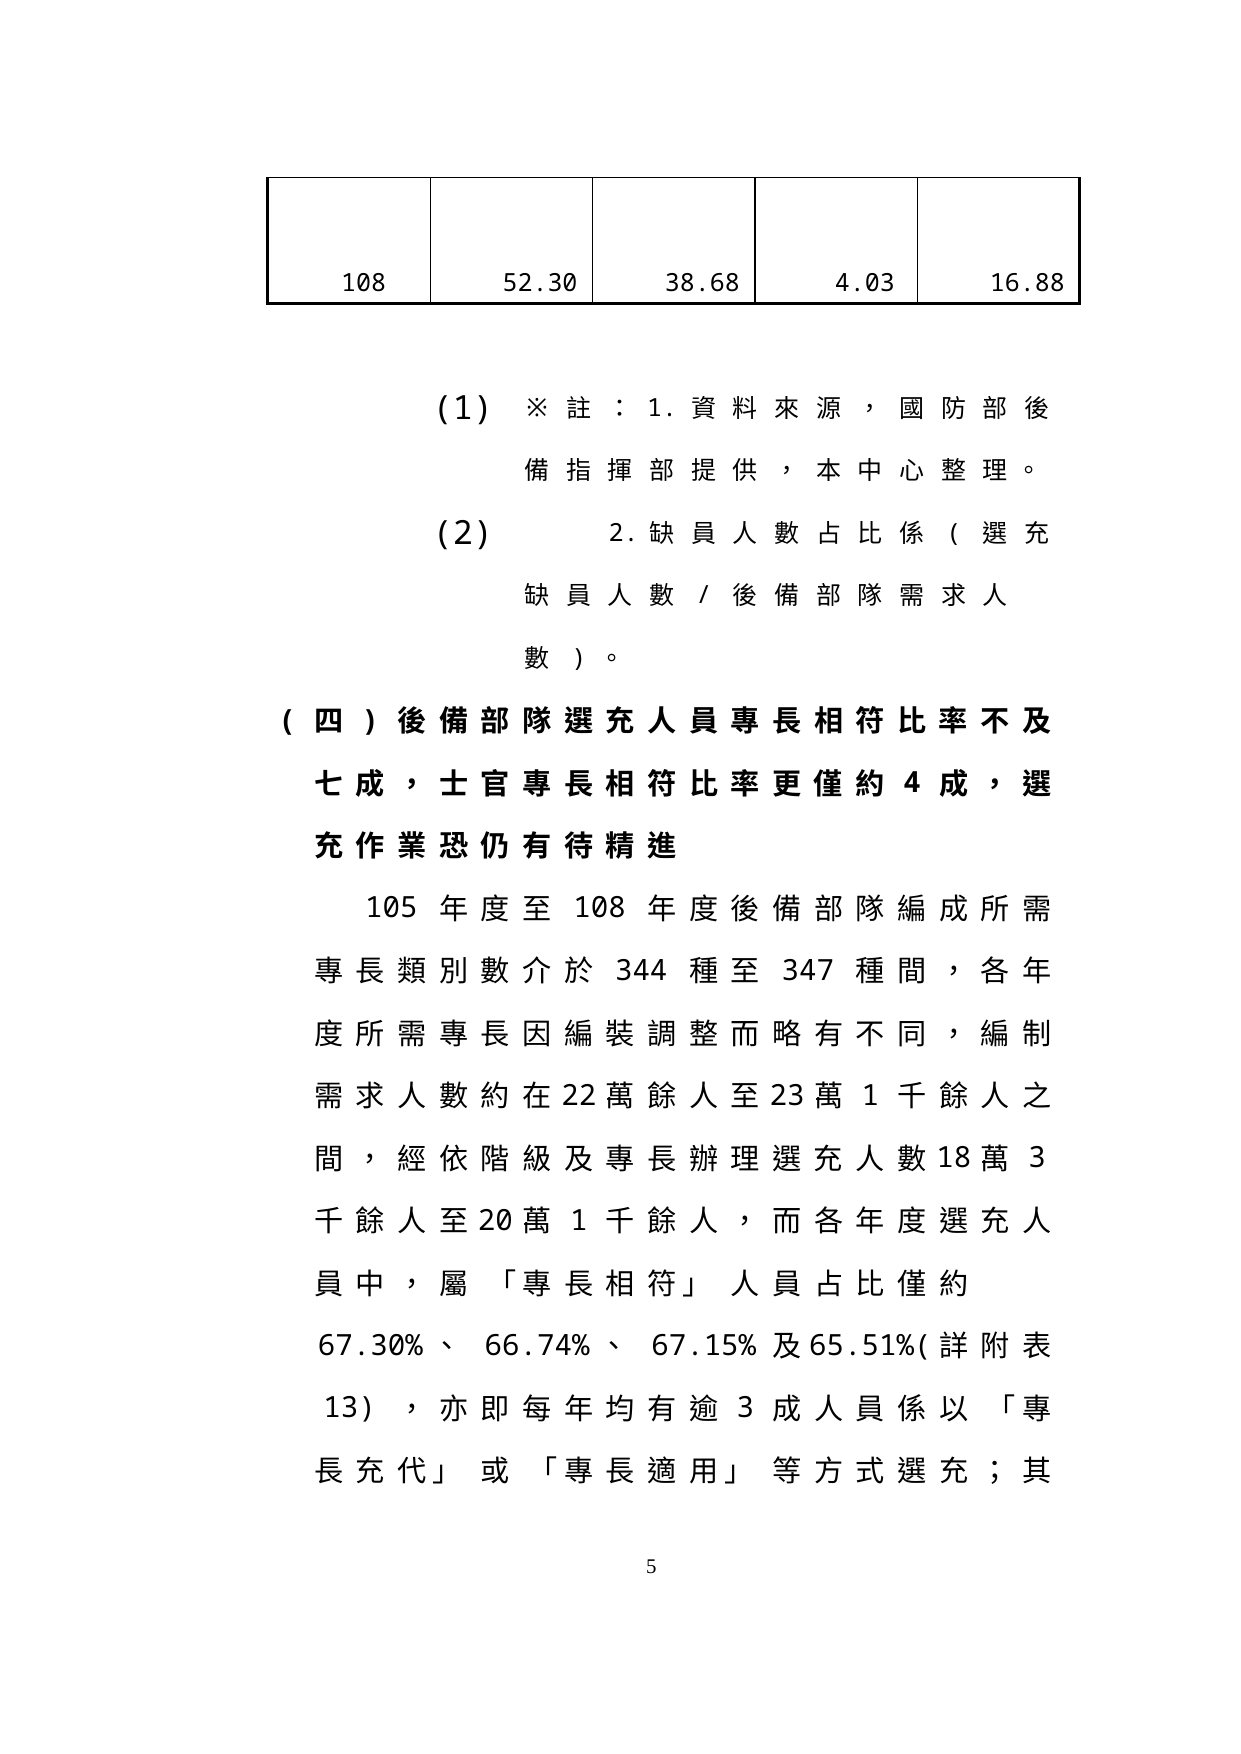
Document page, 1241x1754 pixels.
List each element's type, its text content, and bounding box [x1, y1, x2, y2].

table_cell 108 [269, 178, 430, 302]
subtitle ※註：1.資料來源，國防部後備指揮部提供，本中心整理。 [402, 365, 1058, 490]
text 105年度至108年度後備部隊編成所需專長類別數介於344種至347種間，各年度所需專長因編裝調整而略有不同，編制需求人數約在22萬餘人至23萬1千餘人之間，經依階級及專長辦理選充人數18萬3千餘人至20萬1千餘人，而各年度選充人員中，屬「專長相符」人員占比僅約67.30%、66.74%、67.15%及65.51%(詳附表13)，亦即每年均有逾3成人員係以「專長充代」或「專長適用」等方式選充；其中士官選充符合「專長相符」之比率更從105年度之56.19%，逐年降低至108年度之44.42%。按後備部隊選充動員人力之「專長相符」比率越高，當顯召訓人力素質越高，動員戰力越強，然每年不及七成之專長相符比率，選員作業恐仍有待精進。 [271, 865, 1058, 1490]
table_cell 16.88 [918, 178, 1078, 302]
text (四)後備部隊選充人員專長相符比率不及七成，士官專長相符比率更僅約4成，選充作業恐仍有待精進 [242, 677, 1058, 865]
subtitle 2.缺員人數占比係(選充缺員人數/後備部隊需求人數)。 [402, 490, 1058, 677]
table_cell 4.03 [756, 178, 917, 302]
table_cell 52.30 [431, 178, 592, 302]
table_cell 38.68 [593, 178, 754, 302]
